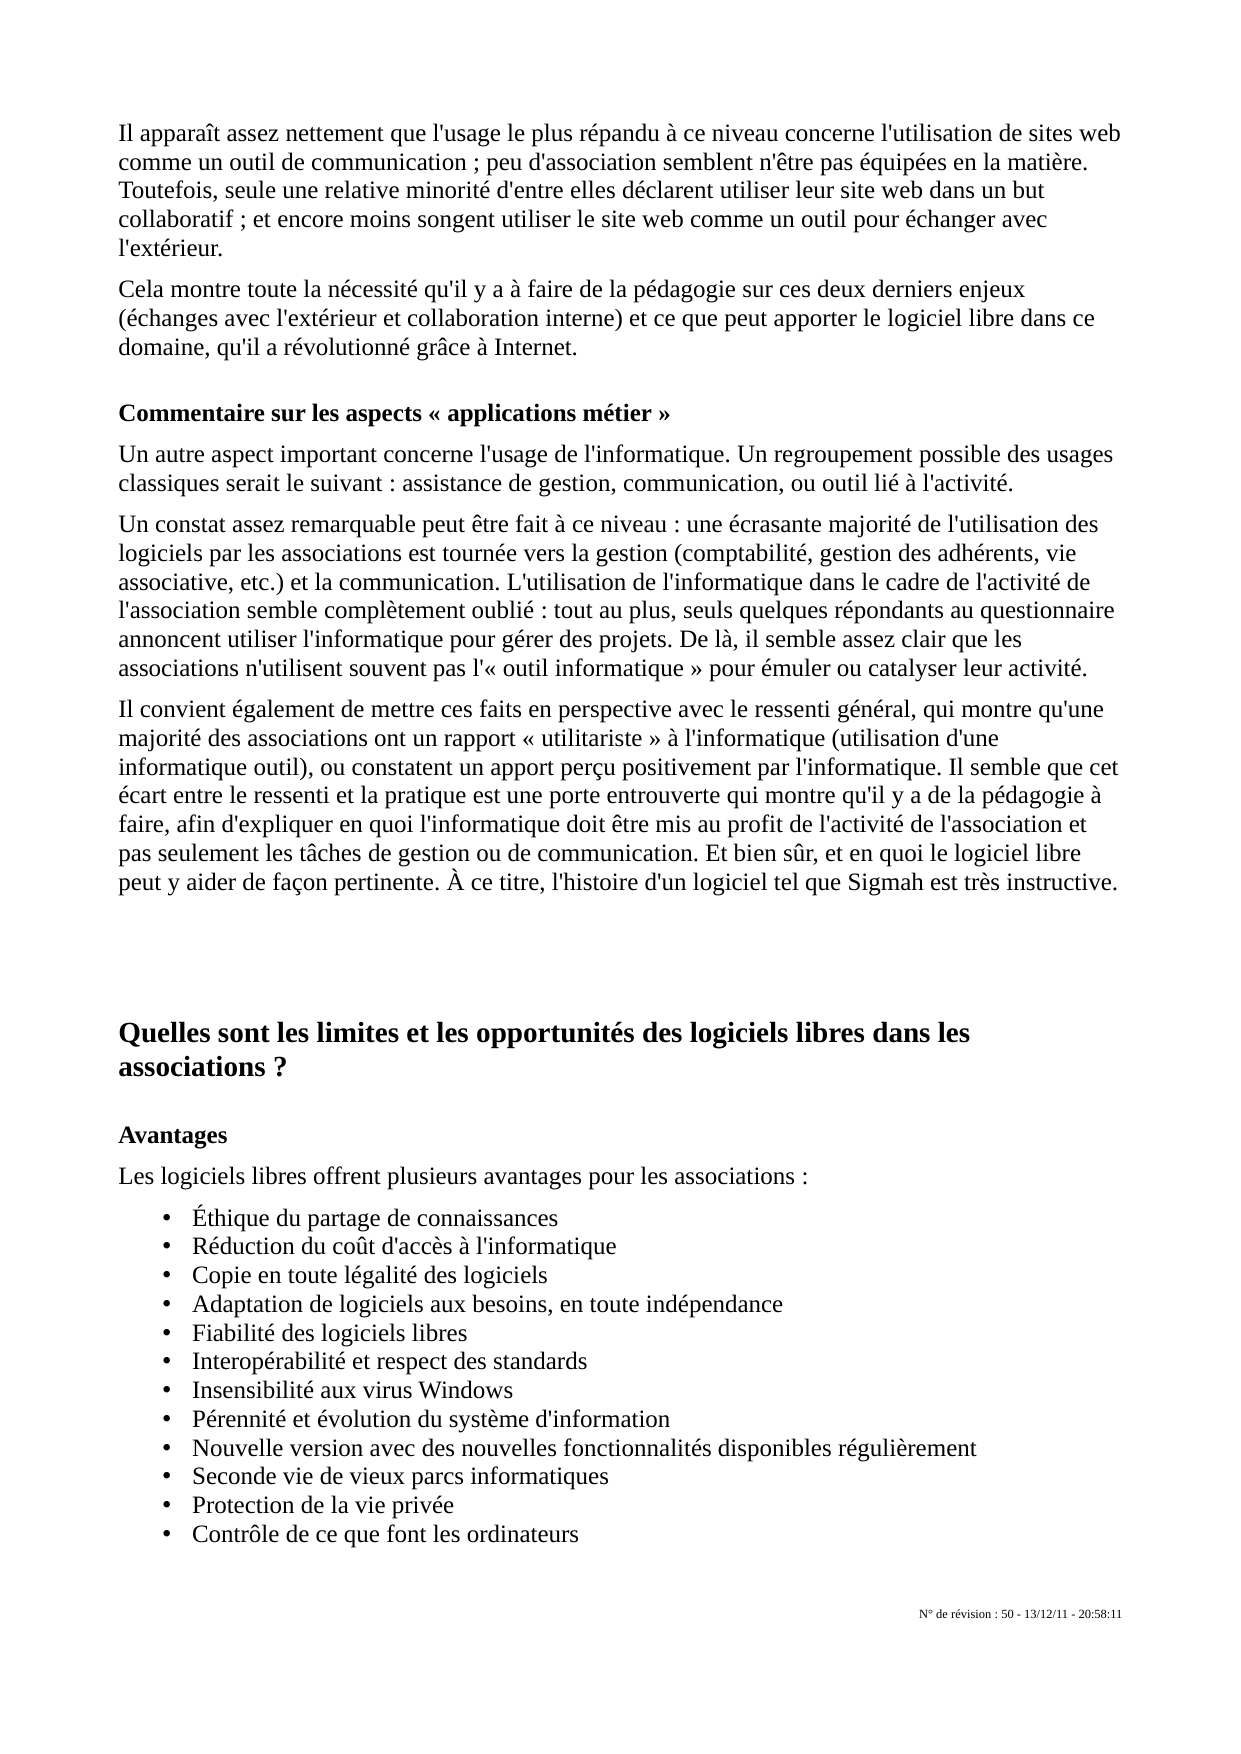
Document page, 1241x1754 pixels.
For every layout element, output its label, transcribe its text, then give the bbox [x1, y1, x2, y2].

list Fiabilité des logiciels libres [162, 1318, 1122, 1346]
list Protection de la vie privée [162, 1490, 1122, 1519]
text Il apparaît assez nettement que l'usage le plus répandu à ce niveau concerne l'utilisation de sites web comme un outil de communication ; peu d'association semblent n'être pas équipées en la matière. Toutefois, seule une relative minorité d'entre elles déclarent utiliser leur site web dans un but collaboratif ; et encore moins songent utiliser le site web comme un outil pour échanger avec l'extérieur. [118, 118, 1122, 262]
text Un constat assez remarquable peut être fait à ce niveau : une écrasante majorité de l'utilisation des logiciels par les associations est tournée vers la gestion (comptabilité, gestion des adhérents, vie associative, etc.) et la communication. L'utilisation de l'informatique dans le cadre de l'activité de l'association semble complètement oublié : tout au plus, seuls quelques répondants au questionnaire annoncent utiliser l'informatique pour gérer des projets. De là, il semble assez clair que les associations n'utilisent souvent pas l'« outil informatique » pour émuler ou catalyser leur activité. [118, 509, 1122, 682]
text Les logiciels libres offrent plusieurs avantages pour les associations : [118, 1161, 1122, 1190]
list Interopérabilité et respect des standards [162, 1346, 1122, 1375]
subtitle Commentaire sur les aspects « applications métier » [118, 398, 1122, 427]
list Nouvelle version avec des nouvelles fonctionnalités disponibles régulièrement [162, 1433, 1122, 1461]
list Seconde vie de vieux parcs informatiques [162, 1461, 1122, 1490]
text Cela montre toute la nécessité qu'il y a à faire de la pédagogie sur ces deux derniers enjeux (échanges avec l'extérieur et collaboration interne) et ce que peut apporter le logiciel libre dans ce domaine, qu'il a révolutionné grâce à Internet. [118, 274, 1122, 361]
list Adaptation de logiciels aux besoins, en toute indépendance [162, 1289, 1122, 1318]
list Éthique du partage de connaissances [162, 1203, 1122, 1231]
subtitle Avantages [118, 1120, 1122, 1149]
subtitle Quelles sont les limites et les opportunités des logiciels libres dans les associations ? [118, 1016, 1122, 1083]
list Contrôle de ce que font les ordinateurs [162, 1519, 1122, 1548]
list Réduction du coût d'accès à l'informatique [162, 1231, 1122, 1260]
list Copie en toute légalité des logiciels [162, 1260, 1122, 1289]
list Pérennité et évolution du système d'information [162, 1404, 1122, 1433]
text Un autre aspect important concerne l'usage de l'informatique. Un regroupement possible des usages classiques serait le suivant : assistance de gestion, communication, ou outil lié à l'activité. [118, 439, 1122, 497]
list Insensibilité aux virus Windows [162, 1375, 1122, 1404]
text Il convient également de mettre ces faits en perspective avec le ressenti général, qui montre qu'une majorité des associations ont un rapport « utilitariste » à l'informatique (utilisation d'une informatique outil), ou constatent un apport perçu positivement par l'informatique. Il semble que cet écart entre le ressenti et la pratique est une porte entrouverte qui montre qu'il y a de la pédagogie à faire, afin d'expliquer en quoi l'informatique doit être mis au profit de l'activité de l'association et pas seulement les tâches de gestion ou de communication. Et bien sûr, et en quoi le logiciel libre peut y aider de façon pertinente. À ce titre, l'histoire d'un logiciel tel que Sigmah est très instructive. [118, 694, 1122, 896]
